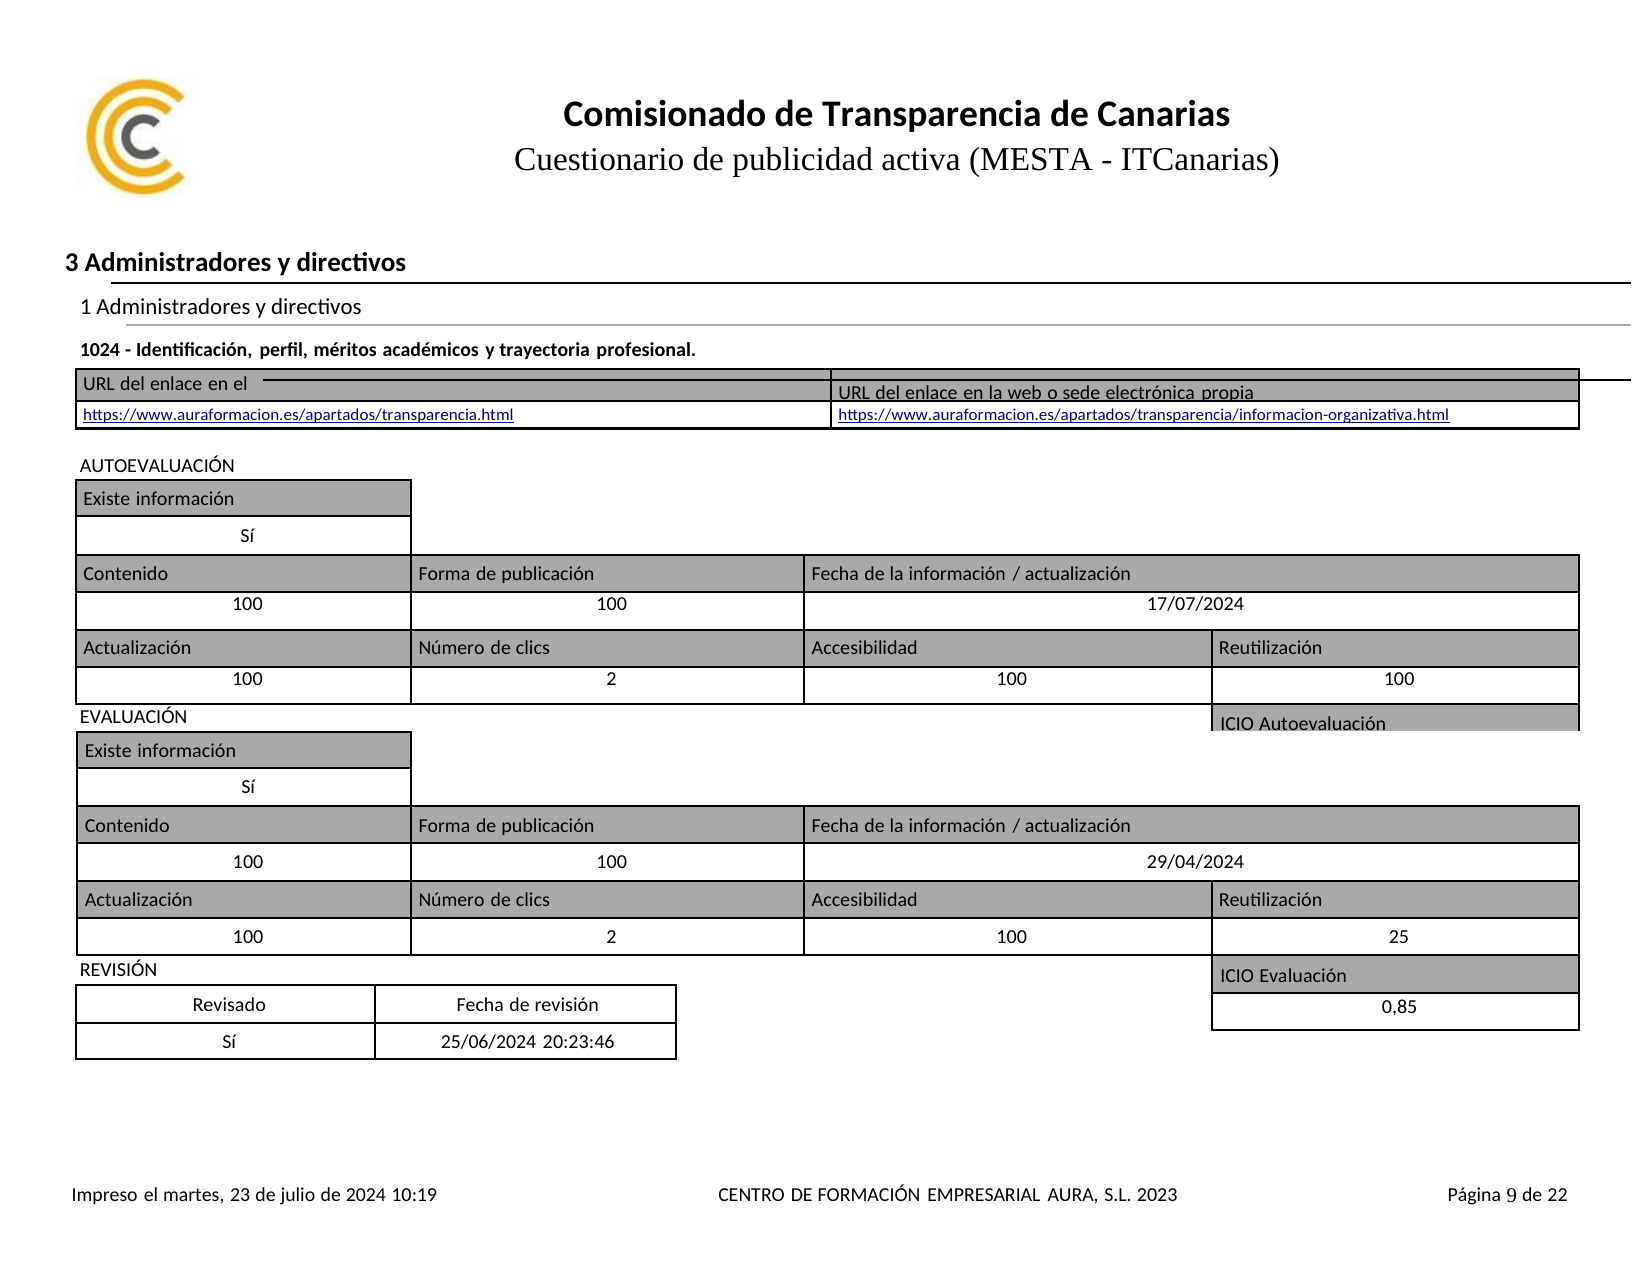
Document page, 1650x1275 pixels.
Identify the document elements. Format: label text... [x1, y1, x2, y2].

table_header URL del enlace en el Portal de Transparencia [77, 370, 830, 400]
table_cell Fecha de la información / actualización [805, 556, 1578, 591]
table_cell 25/06/2024 20:23:46 [376, 1032, 675, 1058]
table_cell 100 [77, 668, 410, 703]
table_cell 29/04/2024 [805, 844, 1578, 880]
table_cell 100 [805, 919, 1211, 954]
table_header [412, 731, 1579, 805]
table_header [832, 370, 1578, 379]
table_cell Fecha de la información / actualización [805, 807, 1578, 842]
table_cell Reutilización [1213, 882, 1578, 917]
table_cell Número de clics [412, 882, 803, 917]
table_cell Contenido [78, 807, 410, 842]
table_cell 100 [412, 844, 803, 880]
table_header Existe información [77, 481, 410, 515]
table_cell [77, 1024, 374, 1029]
table_cell [376, 986, 675, 1022]
table_cell 0,85 [1213, 994, 1578, 1029]
table_cell Sí [78, 769, 410, 805]
table_cell [376, 1024, 675, 1029]
table_cell https://www.auraformacion.es/apartados/transparencia.html [77, 402, 830, 427]
text 1024 - Identificación, perfil, méritos académicos y trayectoria profesional. [79, 338, 1594, 361]
table_cell ICIO Autoevaluación [1213, 705, 1578, 731]
table_cell 100 [412, 593, 803, 628]
table_cell Accesibilidad [805, 882, 1211, 917]
table_cell 100 [1213, 668, 1578, 703]
table_cell Forma de publicación [412, 807, 803, 842]
table_cell Número de clics [412, 631, 803, 666]
table_cell Accesibilidad [805, 631, 1211, 666]
table_cell Sí [77, 517, 410, 553]
table_cell Sí [77, 1032, 374, 1058]
table_cell 100 [805, 668, 1211, 703]
text 1 Administradores y directivos [79, 293, 1594, 321]
text EVALUACIÓN [805, 479, 1594, 731]
table_cell ICIO Evaluación [1213, 956, 1578, 992]
table_cell 100 [77, 593, 410, 628]
table_cell Actualización [77, 631, 410, 666]
table_cell Contenido [77, 556, 410, 591]
table_cell 2 [412, 919, 803, 954]
table_cell 100 [78, 844, 410, 880]
table_cell Reutilización [1213, 631, 1578, 666]
table_cell Forma de publicación [412, 556, 803, 591]
table_header URL del enlace en la web o sede electrónica propia [832, 381, 1578, 400]
table_header [412, 479, 1579, 553]
table_cell 2 [412, 668, 803, 703]
table_cell 100 [78, 919, 410, 954]
table_cell [77, 956, 1211, 1029]
table_cell 25 [1213, 919, 1578, 954]
table_cell [76, 705, 1211, 731]
table_cell https://www.auraformacion.es/apartados/transparencia/informacion-organizativa.html [832, 402, 1578, 427]
table_header Existe información [78, 733, 410, 767]
text 3 Administradores y directivos [64, 245, 1594, 278]
text REVISIÓN [677, 731, 1594, 1032]
text AUTOEVALUACIÓN [79, 454, 1594, 477]
table_cell 17/07/2024 [805, 593, 1578, 628]
table_cell [77, 986, 374, 1022]
table_cell Actualización [78, 882, 410, 917]
